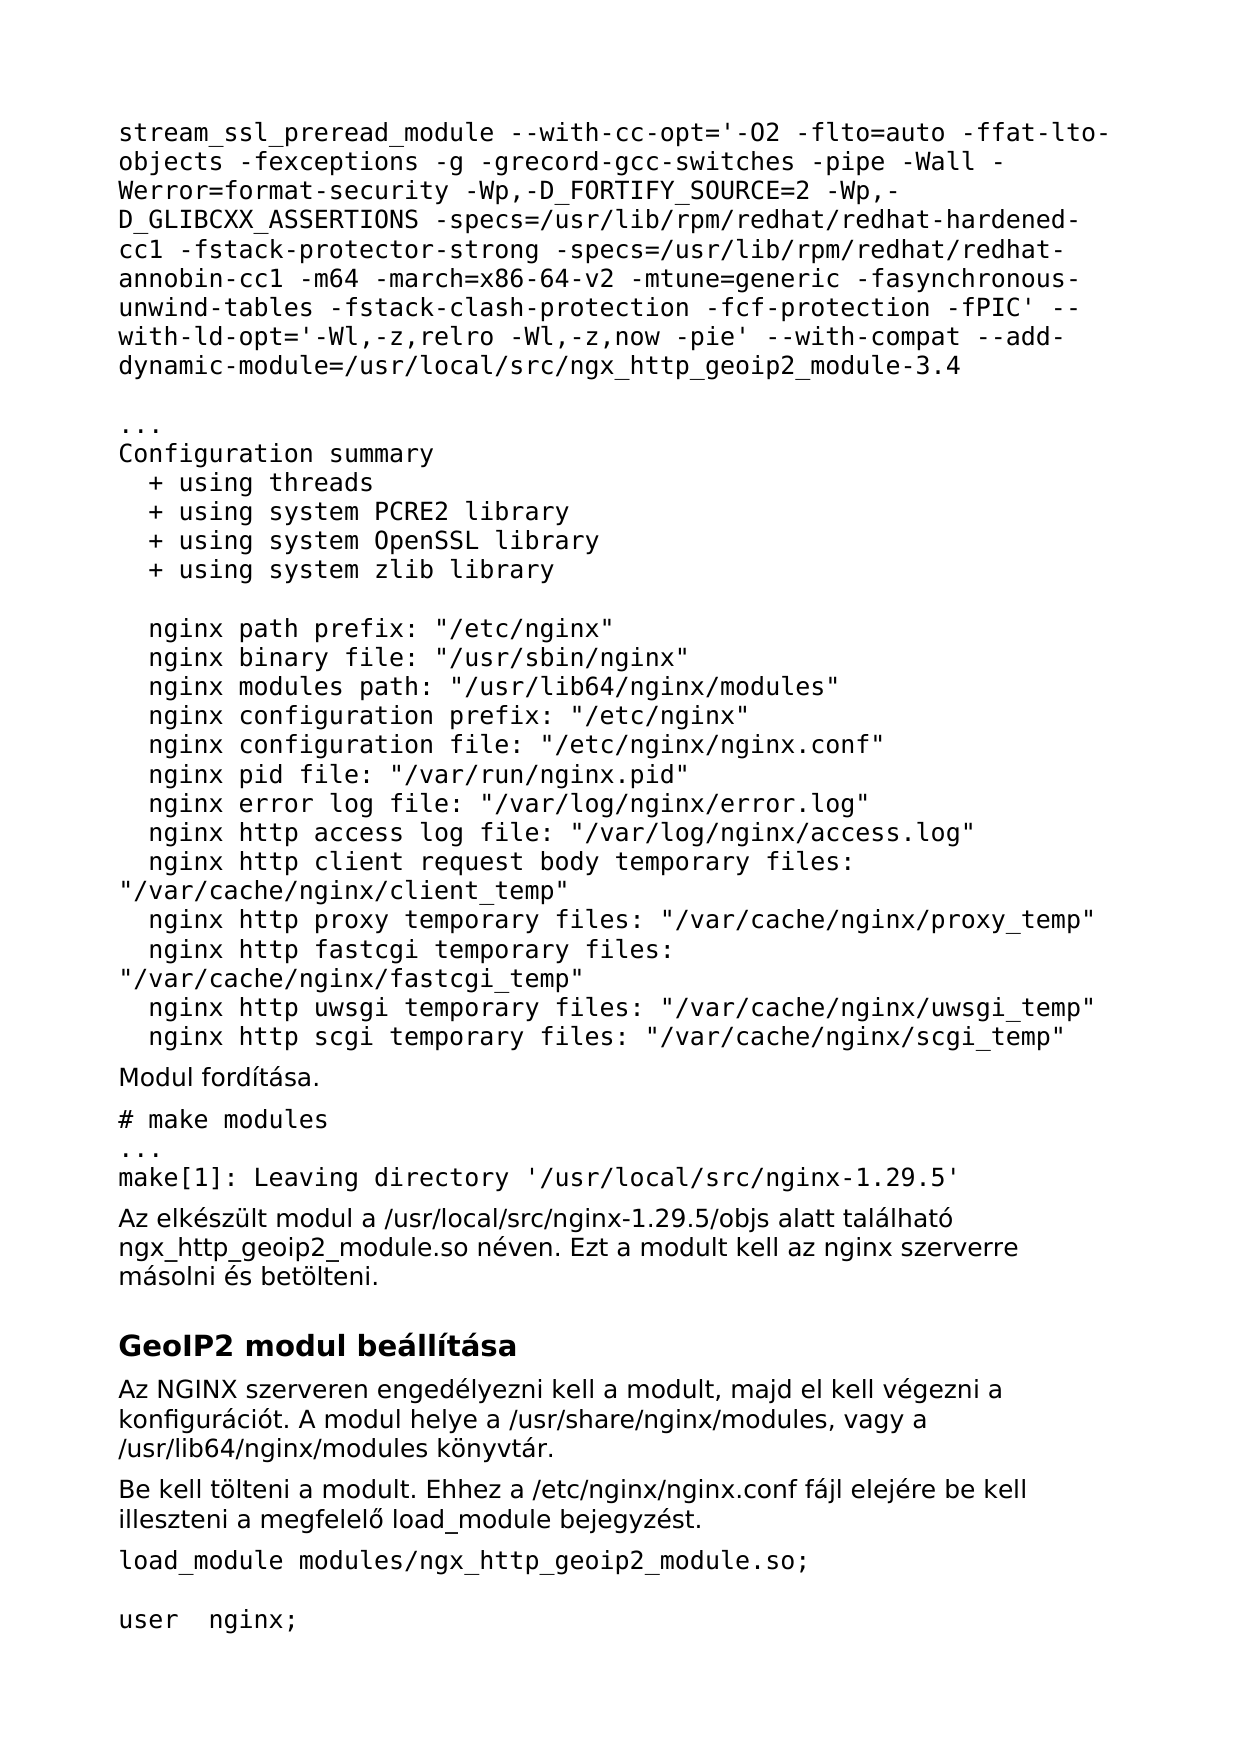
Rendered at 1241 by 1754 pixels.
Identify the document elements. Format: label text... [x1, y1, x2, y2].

text Be kell tölteni a modult. Ehhez a /etc/nginx/nginx.conf fájl elejére be kell illeszteni a megfelelő load_module bejegyzést. [118, 1476, 1122, 1534]
text # make modules ... make[1]: Leaving directory '/usr/local/src/nginx-1.29.5' [118, 1105, 1122, 1192]
text Modul fordítása. [118, 1063, 1122, 1092]
text Az elkészült modul a /usr/local/src/nginx-1.29.5/objs alatt található ngx_http_geoip2_module.so néven. Ezt a modult kell az nginx szerverre másolni és betölteni. [118, 1204, 1122, 1292]
subtitle GeoIP2 modul beállítása [118, 1329, 1122, 1363]
text Az NGINX szerveren engedélyezni kell a modult, majd el kell végezni a konfigurációt. A modul helye a /usr/share/nginx/modules, vagy a /usr/lib64/nginx/modules könyvtár. [118, 1376, 1122, 1463]
text stream_ssl_preread_module --with-cc-opt='-O2 -flto=auto -ffat-lto-objects -fexceptions -g -grecord-gcc-switches -pipe -Wall -Werror=format-security -Wp,-D_FORTIFY_SOURCE=2 -Wp,-D_GLIBCXX_ASSERTIONS -specs=/usr/lib/rpm/redhat/redhat-hardened-cc1 -fstack-protector-strong -specs=/usr/lib/rpm/redhat/redhat-annobin-cc1 -m64 -march=x86-64-v2 -mtune=generic -fasynchronous-unwind-tables -fstack-clash-protection -fcf-protection -fPIC' --with-ld-opt='-Wl,-z,relro -Wl,-z,now -pie' --with-compat --add-dynamic-module=/usr/local/src/ngx_http_geoip2_module-3.4 ... Configuration summary + using threads + using system PCRE2 library + using system OpenSSL library + using system zlib library nginx path prefix: "/etc/nginx" nginx binary file: "/usr/sbin/nginx" nginx modules path: "/usr/lib64/nginx/modules" nginx configuration prefix: "/etc/nginx" nginx configuration file: "/etc/nginx/nginx.conf" nginx pid file: "/var/run/nginx.pid" nginx error log file: "/var/log/nginx/error.log" nginx http access log file: "/var/log/nginx/access.log" nginx http client request body temporary files: "/var/cache/nginx/client_temp" nginx http proxy temporary files: "/var/cache/nginx/proxy_temp" nginx http fastcgi temporary files: "/var/cache/nginx/fastcgi_temp" nginx http uwsgi temporary files: "/var/cache/nginx/uwsgi_temp" nginx http scgi temporary files: "/var/cache/nginx/scgi_temp" [118, 118, 1122, 1051]
text load_module modules/ngx_http_geoip2_module.so; user nginx; [118, 1546, 1122, 1634]
